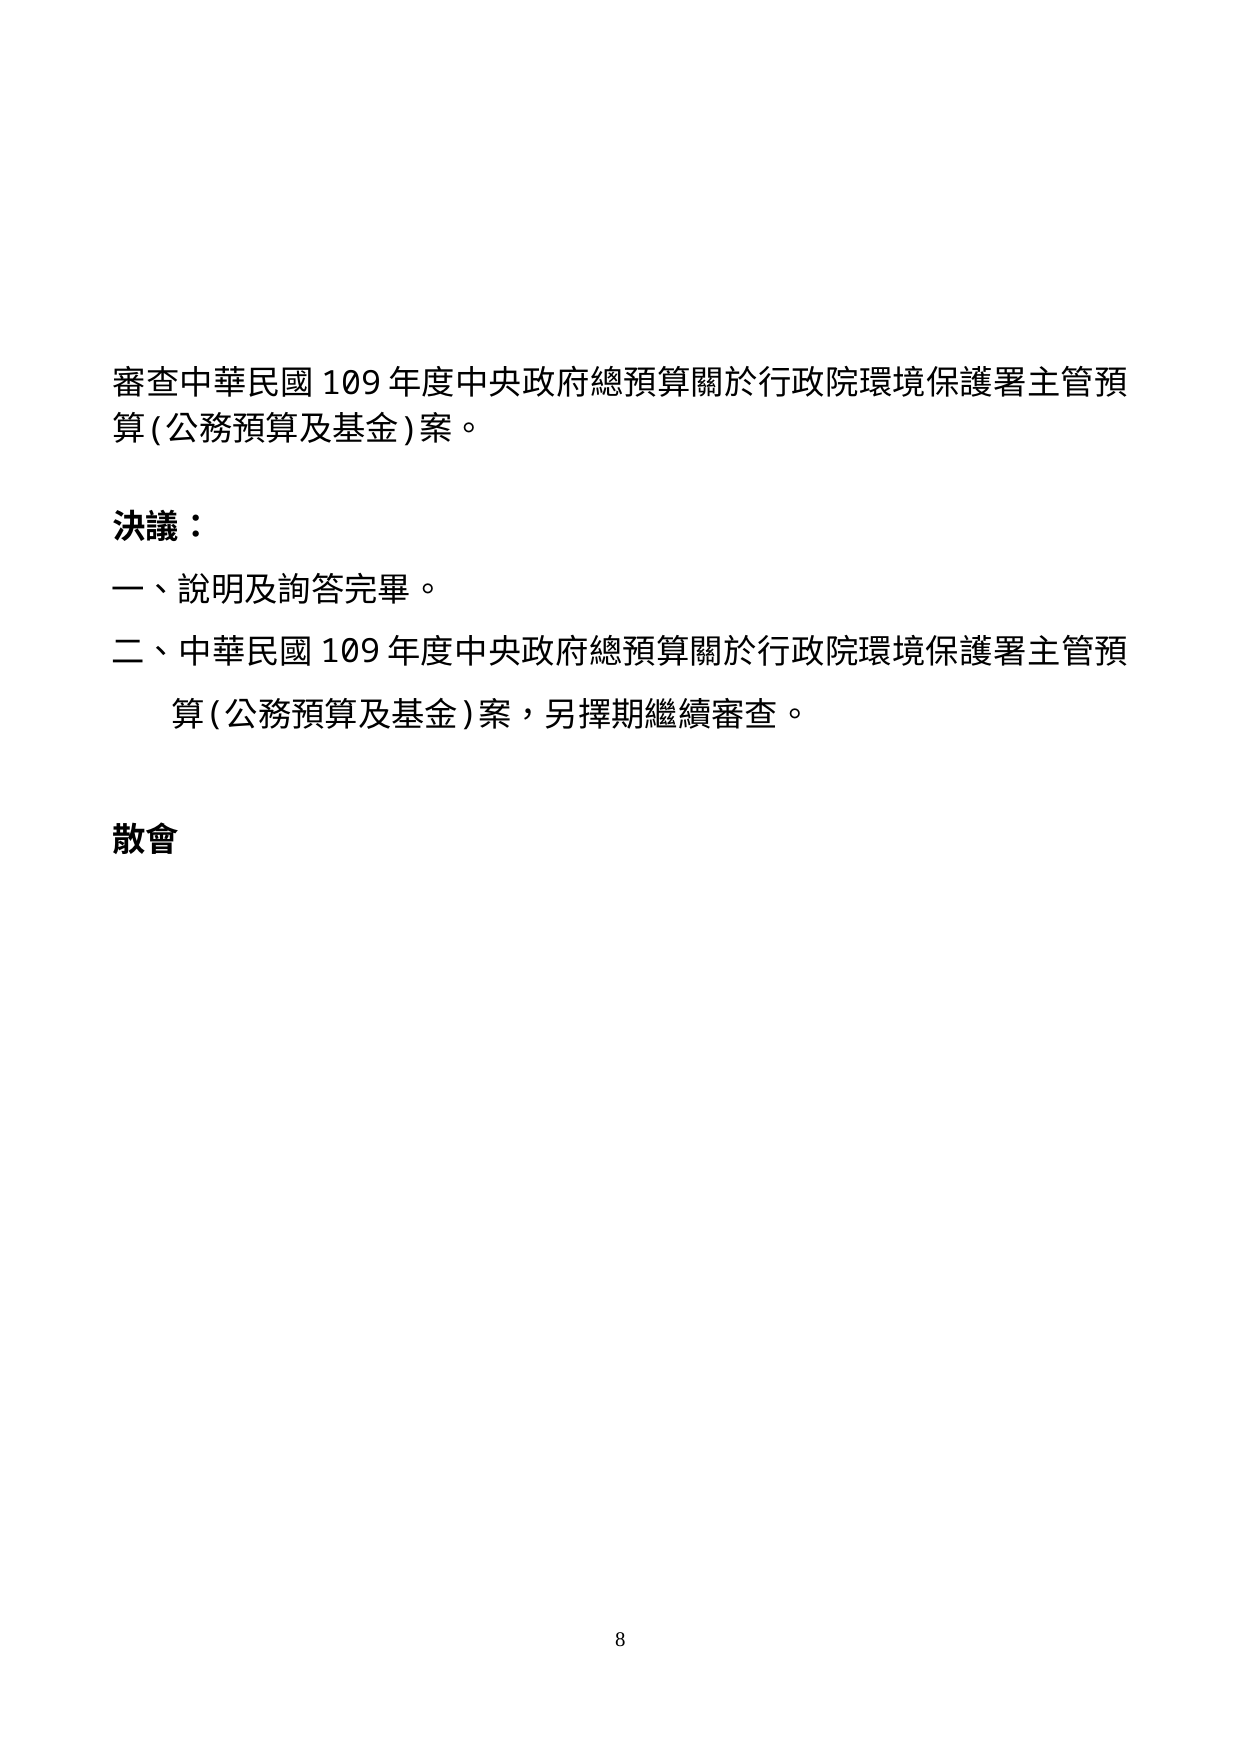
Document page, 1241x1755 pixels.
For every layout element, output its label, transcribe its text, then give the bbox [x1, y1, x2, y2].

text 一、說明及詢答完畢。 [111, 545, 1128, 608]
text 審查中華民國109年度中央政府總預算關於行政院環境保護署主管預算(公務預算及基金)案。 [112, 358, 1128, 449]
text 散會 [112, 795, 1128, 858]
text 決議： [112, 483, 1128, 545]
text 二、中華民國109年度中央政府總預算關於行政院環境保護署主管預算(公務預算及基金)案，另擇期繼續審查。 [111, 608, 1128, 733]
